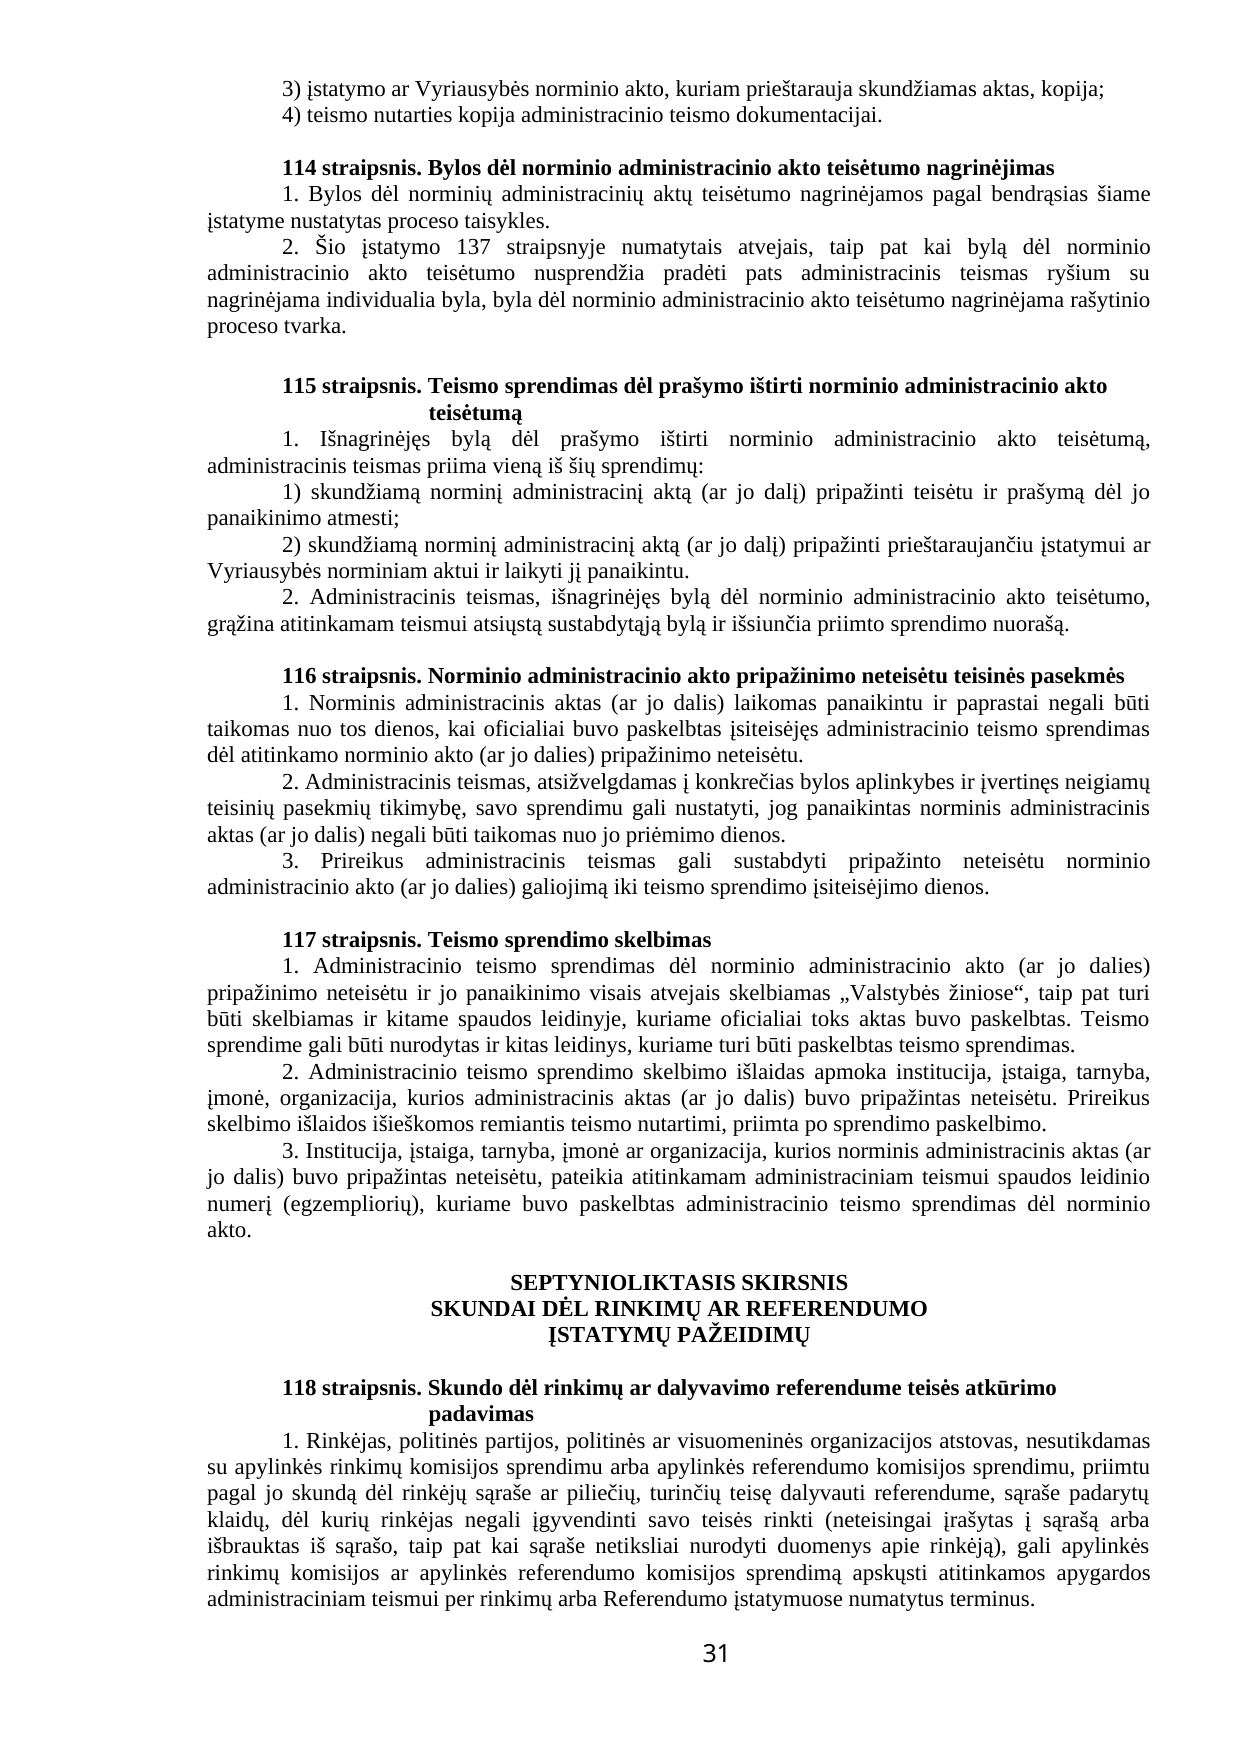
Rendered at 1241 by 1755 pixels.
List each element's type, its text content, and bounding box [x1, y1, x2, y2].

text 3. Institucija, įstaiga, tarnyba, įmonė ar organizacija, kurios norminis administracinis aktas (ar jo dalis) buvo pripažintas neteisėtu, pateikia atitinkamam administraciniam teismui spaudos leidinio numerį (egzempliorių), kuriame buvo paskelbtas administracinio teismo sprendimas dėl norminio akto. [207, 1137, 1152, 1242]
text 1. Rinkėjas, politinės partijos, politinės ar visuomeninės organizacijos atstovas, nesutikdamas su apylinkės rinkimų komisijos sprendimu arba apylinkės referendumo komisijos sprendimu, priimtu pagal jo skundą dėl rinkėjų sąraše ar piliečių, turinčių teisę dalyvauti referendume, sąraše padarytų klaidų, dėl kurių rinkėjas negali įgyvendinti savo teisės rinkti (neteisingai įrašytas į sąrašą arba išbrauktas iš sąrašo, taip pat kai sąraše netiksliai nurodyti duomenys apie rinkėją), gali apylinkės rinkimų komisijos ar apylinkės referendumo komisijos sprendimą apskųsti atitinkamos apygardos administraciniam teismui per rinkimų arba Referendumo įstatymuose numatytus terminus. [207, 1427, 1152, 1611]
text 3) įstatymo ar Vyriausybės norminio akto, kuriam prieštarauja skundžiamas aktas, kopija; [207, 75, 1152, 101]
text 1. Bylos dėl norminių administracinių aktų teisėtumo nagrinėjamos pagal bendrąsias šiame įstatyme nustatytas proceso taisykles. [207, 180, 1152, 233]
text 1. Norminis administracinis aktas (ar jo dalis) laikomas panaikintu ir paprastai negali būti taikomas nuo tos dienos, kai oficialiai buvo paskelbtas įsiteisėjęs administracinio teismo sprendimas dėl atitinkamo norminio akto (ar jo dalies) pripažinimo neteisėtu. [207, 689, 1152, 768]
text 118 straipsnis. Skundo dėl rinkimų ar dalyvavimo referendume teisės atkūrimo [282, 1374, 1152, 1400]
text 114 straipsnis. Bylos dėl norminio administracinio akto teisėtumo nagrinėjimas [282, 154, 1152, 180]
text padavimas [428, 1400, 1152, 1427]
text 3. Prireikus administracinis teismas gali sustabdyti pripažinto neteisėtu norminio administracinio akto (ar jo dalies) galiojimą iki teismo sprendimo įsiteisėjimo dienos. [207, 847, 1152, 900]
text 1. Išnagrinėjęs bylą dėl prašymo ištirti norminio administracinio akto teisėtumą, administracinis teismas priima vieną iš šių sprendimų: [207, 425, 1152, 478]
text 117 straipsnis. Teismo sprendimo skelbimas [207, 926, 1152, 952]
text 2. Administracinis teismas, išnagrinėjęs bylą dėl norminio administracinio akto teisėtumo, grąžina atitinkamam teismui atsiųstą sustabdytąją bylą ir išsiunčia priimto sprendimo nuorašą. [207, 583, 1152, 636]
text teisėtumą [428, 399, 1152, 425]
text 2. Administracinio teismo sprendimo skelbimo išlaidas apmoka institucija, įstaiga, tarnyba, įmonė, organizacija, kurios administracinis aktas (ar jo dalis) buvo pripažintas neteisėtu. Prireikus skelbimo išlaidos išieškomos remiantis teismo nutartimi, priimta po sprendimo paskelbimo. [207, 1058, 1152, 1137]
text 1) skundžiamą norminį administracinį aktą (ar jo dalį) pripažinti teisėtu ir prašymą dėl jo panaikinimo atmesti; [207, 478, 1152, 531]
text SKUNDAI DĖL RINKIMŲ AR REFERENDUMO [207, 1295, 1152, 1321]
text ĮSTATYMŲ PAŽEIDIMŲ [207, 1321, 1152, 1348]
text 116 straipsnis. Norminio administracinio akto pripažinimo neteisėtu teisinės pasekmės [282, 662, 1152, 689]
text 4) teismo nutarties kopija administracinio teismo dokumentacijai. [207, 101, 1152, 128]
text 2. Administracinis teismas, atsižvelgdamas į konkrečias bylos aplinkybes ir įvertinęs neigiamų teisinių pasekmių tikimybę, savo sprendimu gali nustatyti, jog panaikintas norminis administracinis aktas (ar jo dalis) negali būti taikomas nuo jo priėmimo dienos. [207, 768, 1152, 847]
text 1. Administracinio teismo sprendimas dėl norminio administracinio akto (ar jo dalies) pripažinimo neteisėtu ir jo panaikinimo visais atvejais skelbiamas „Valstybės žiniose“, taip pat turi būti skelbiamas ir kitame spaudos leidinyje, kuriame oficialiai toks aktas buvo paskelbtas. Teismo sprendime gali būti nurodytas ir kitas leidinys, kuriame turi būti paskelbtas teismo sprendimas. [207, 952, 1152, 1058]
text 2) skundžiamą norminį administracinį aktą (ar jo dalį) pripažinti prieštaraujančiu įstatymui ar Vyriausybės norminiam aktui ir laikyti jį panaikintu. [207, 531, 1152, 583]
text 2. Šio įstatymo 137 straipsnyje numatytais atvejais, taip pat kai bylą dėl norminio administracinio akto teisėtumo nusprendžia pradėti pats administracinis teismas ryšium su nagrinėjama individualia byla, byla dėl norminio administracinio akto teisėtumo nagrinėjama rašytinio proceso tvarka. [207, 233, 1152, 338]
text 115 straipsnis. Teismo sprendimas dėl prašymo ištirti norminio administracinio akto [282, 373, 1152, 399]
text SEPTYNIOLIKTASIS SKIRSNIS [207, 1269, 1152, 1295]
